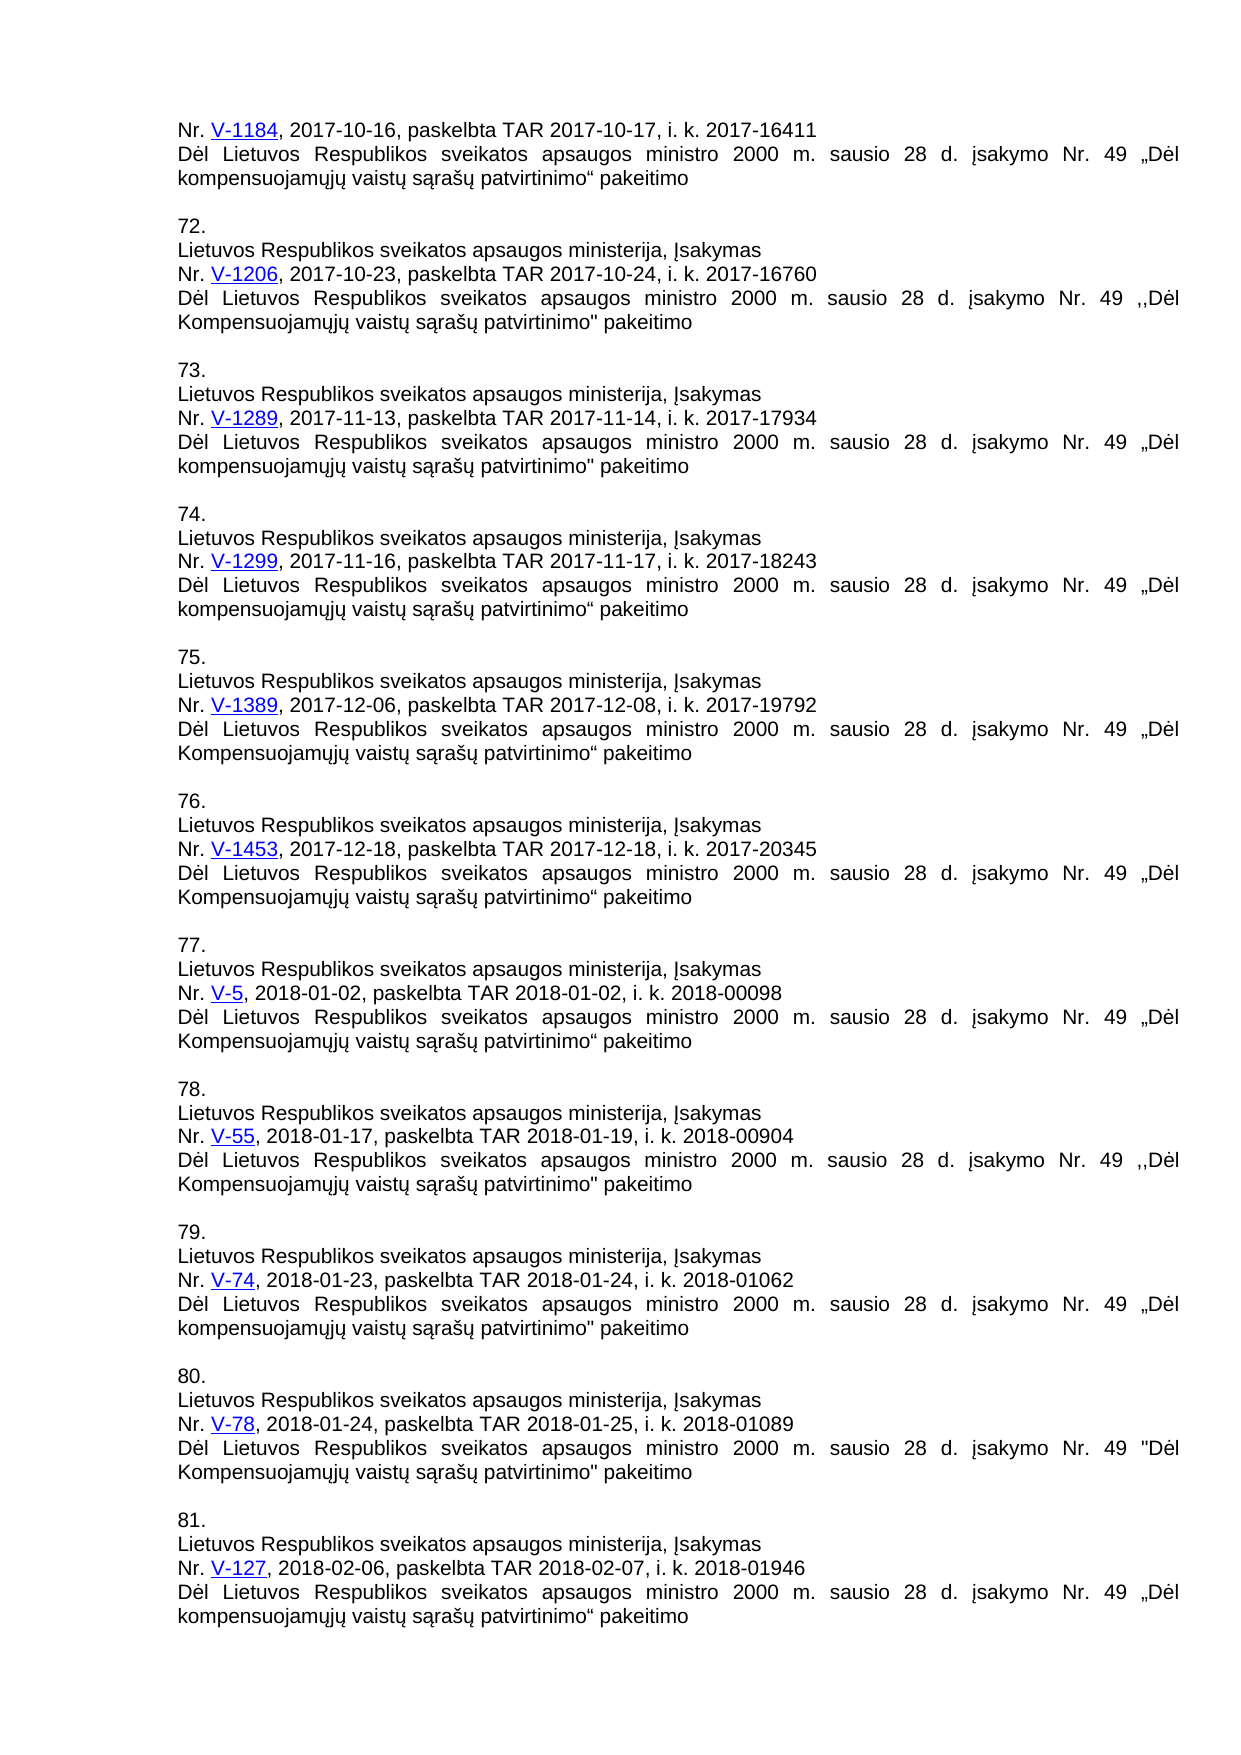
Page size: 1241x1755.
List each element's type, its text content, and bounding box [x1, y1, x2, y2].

text Dėl Lietuvos Respublikos sveikatos apsaugos ministro 2000 m. sausio 28 d. įsakymo Nr. 49 „Dėl kompensuojamųjų vaistų sąrašų patvirtinimo“ pakeitimo [177, 142, 1181, 190]
text Nr. V-5, 2018-01-02, paskelbta TAR 2018-01-02, i. k. 2018-00098 [177, 981, 1181, 1004]
text Lietuvos Respublikos sveikatos apsaugos ministerija, Įsakymas [177, 1532, 1181, 1556]
text 77. [177, 933, 1181, 957]
text 79. [177, 1220, 1181, 1244]
text Nr. V-74, 2018-01-23, paskelbta TAR 2018-01-24, i. k. 2018-01062 [177, 1268, 1181, 1292]
text Nr. V-1206, 2017-10-23, paskelbta TAR 2017-10-24, i. k. 2017-16760 [177, 262, 1181, 286]
text 75. [177, 645, 1181, 669]
text Dėl Lietuvos Respublikos sveikatos apsaugos ministro 2000 m. sausio 28 d. įsakymo Nr. 49 „Dėl kompensuojamųjų vaistų sąrašų patvirtinimo“ pakeitimo [177, 573, 1181, 621]
text Lietuvos Respublikos sveikatos apsaugos ministerija, Įsakymas [177, 382, 1181, 406]
text Dėl Lietuvos Respublikos sveikatos apsaugos ministro 2000 m. sausio 28 d. įsakymo Nr. 49 ,,Dėl Kompensuojamųjų vaistų sąrašų patvirtinimo" pakeitimo [177, 286, 1181, 334]
text Nr. V-55, 2018-01-17, paskelbta TAR 2018-01-19, i. k. 2018-00904 [177, 1124, 1181, 1148]
text 76. [177, 789, 1181, 813]
text Lietuvos Respublikos sveikatos apsaugos ministerija, Įsakymas [177, 238, 1181, 262]
text Lietuvos Respublikos sveikatos apsaugos ministerija, Įsakymas [177, 669, 1181, 693]
text Lietuvos Respublikos sveikatos apsaugos ministerija, Įsakymas [177, 957, 1181, 981]
text Lietuvos Respublikos sveikatos apsaugos ministerija, Įsakymas [177, 1388, 1181, 1412]
text 74. [177, 501, 1181, 525]
text Lietuvos Respublikos sveikatos apsaugos ministerija, Įsakymas [177, 525, 1181, 549]
text 81. [177, 1508, 1181, 1532]
text 78. [177, 1076, 1181, 1100]
text Nr. V-1299, 2017-11-16, paskelbta TAR 2017-11-17, i. k. 2017-18243 [177, 549, 1181, 573]
text Nr. V-1453, 2017-12-18, paskelbta TAR 2017-12-18, i. k. 2017-20345 [177, 837, 1181, 861]
text 80. [177, 1364, 1181, 1388]
text Nr. V-1184, 2017-10-16, paskelbta TAR 2017-10-17, i. k. 2017-16411 [177, 118, 1181, 142]
text Dėl Lietuvos Respublikos sveikatos apsaugos ministro 2000 m. sausio 28 d. įsakymo Nr. 49 „Dėl kompensuojamųjų vaistų sąrašų patvirtinimo“ pakeitimo [177, 1579, 1181, 1627]
text Lietuvos Respublikos sveikatos apsaugos ministerija, Įsakymas [177, 1100, 1181, 1124]
text Dėl Lietuvos Respublikos sveikatos apsaugos ministro 2000 m. sausio 28 d. įsakymo Nr. 49 „Dėl kompensuojamųjų vaistų sąrašų patvirtinimo" pakeitimo [177, 429, 1181, 477]
text Dėl Lietuvos Respublikos sveikatos apsaugos ministro 2000 m. sausio 28 d. įsakymo Nr. 49 „Dėl Kompensuojamųjų vaistų sąrašų patvirtinimo“ pakeitimo [177, 717, 1181, 765]
text 72. [177, 214, 1181, 238]
text Nr. V-127, 2018-02-06, paskelbta TAR 2018-02-07, i. k. 2018-01946 [177, 1556, 1181, 1579]
text Nr. V-78, 2018-01-24, paskelbta TAR 2018-01-25, i. k. 2018-01089 [177, 1412, 1181, 1436]
text Lietuvos Respublikos sveikatos apsaugos ministerija, Įsakymas [177, 813, 1181, 837]
text Dėl Lietuvos Respublikos sveikatos apsaugos ministro 2000 m. sausio 28 d. įsakymo Nr. 49 ,,Dėl Kompensuojamųjų vaistų sąrašų patvirtinimo" pakeitimo [177, 1148, 1181, 1196]
text Lietuvos Respublikos sveikatos apsaugos ministerija, Įsakymas [177, 1244, 1181, 1268]
text Dėl Lietuvos Respublikos sveikatos apsaugos ministro 2000 m. sausio 28 d. įsakymo Nr. 49 „Dėl kompensuojamųjų vaistų sąrašų patvirtinimo" pakeitimo [177, 1292, 1181, 1340]
text Dėl Lietuvos Respublikos sveikatos apsaugos ministro 2000 m. sausio 28 d. įsakymo Nr. 49 „Dėl Kompensuojamųjų vaistų sąrašų patvirtinimo“ pakeitimo [177, 861, 1181, 909]
text Dėl Lietuvos Respublikos sveikatos apsaugos ministro 2000 m. sausio 28 d. įsakymo Nr. 49 „Dėl Kompensuojamųjų vaistų sąrašų patvirtinimo“ pakeitimo [177, 1004, 1181, 1052]
text Nr. V-1389, 2017-12-06, paskelbta TAR 2017-12-08, i. k. 2017-19792 [177, 693, 1181, 717]
text Dėl Lietuvos Respublikos sveikatos apsaugos ministro 2000 m. sausio 28 d. įsakymo Nr. 49 "Dėl Kompensuojamųjų vaistų sąrašų patvirtinimo" pakeitimo [177, 1436, 1181, 1484]
text 73. [177, 358, 1181, 382]
text Nr. V-1289, 2017-11-13, paskelbta TAR 2017-11-14, i. k. 2017-17934 [177, 406, 1181, 429]
